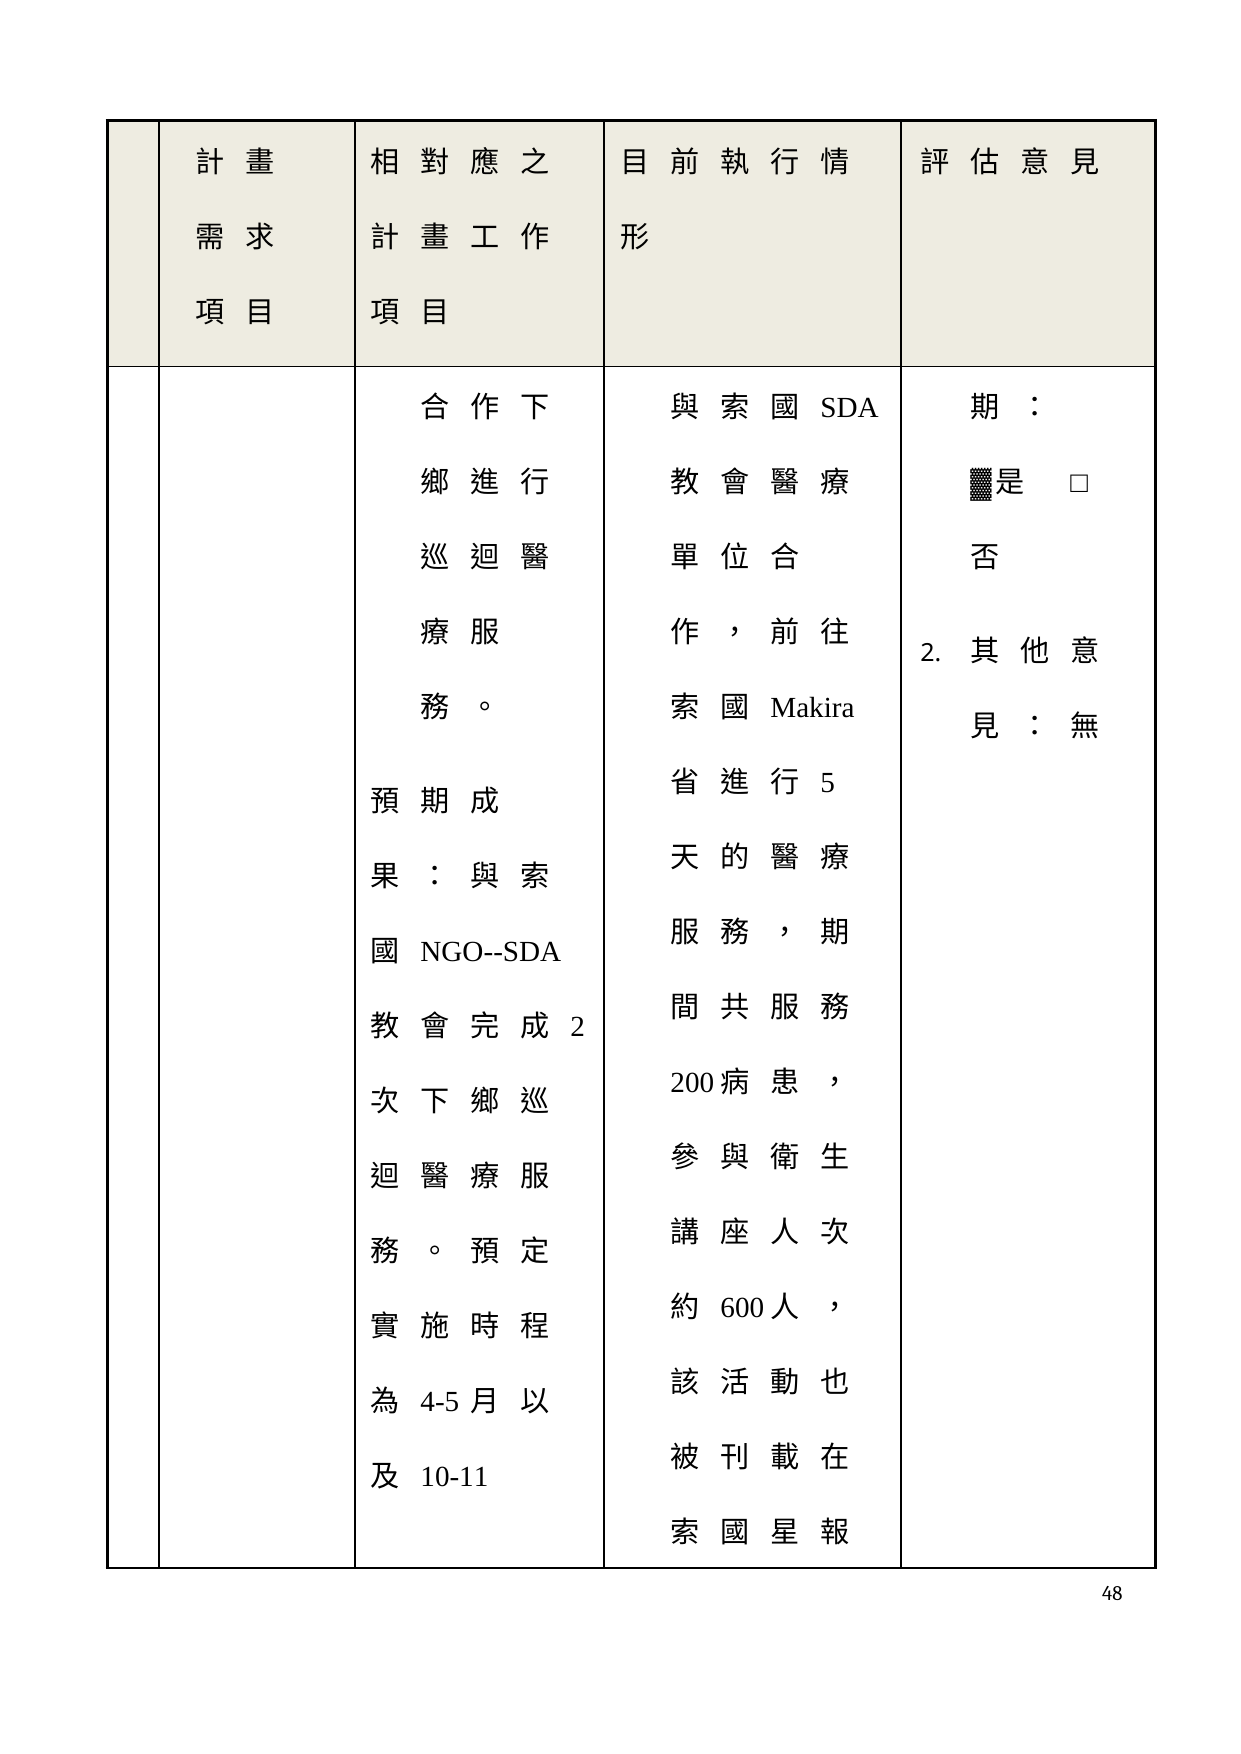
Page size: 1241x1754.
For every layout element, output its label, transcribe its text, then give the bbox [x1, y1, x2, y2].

table_cell 104年5月18日台灣衛生中心與索國SDA教會醫療單位合作，前往索國Makira省進行5天的醫療服務，期間共服務200病患，參與衛生講座人次約600人，該活動也被刊載在索國星報上。 尚待與索國SDA教會討論，下次活動事宜。 [605, 367, 900, 1567]
table_header 目前執行情形 [605, 122, 900, 366]
table_cell 與索國衛生部、其他援助索國之政府組織，或非政府組織建立合作模式，並有實質合作案例： 合作辦理國際衛生交流會議或工作坊1場。 合作編列衛生教育教材或聯合進行種子教師計畫。 合作下鄉進行巡迴醫療服務。 [160, 367, 354, 1567]
table_header [109, 122, 158, 366]
table_header 評估意見 [902, 122, 1154, 366]
table_cell [109, 367, 158, 1567]
table_cell 計畫執行是否符合預期： ▓是 □否 其他意見：無 [902, 367, 1154, 1567]
table_cell 與中央醫院和Seven Day Adventist Church(SDA)合作下鄉進行巡迴醫療服務。 預期成果：與索國NGO--SDA教會完成2次下鄉巡迴醫療服務。預定實施時程為4-5月以及10-11月。 [356, 367, 603, 1567]
table_header 計畫需求項目 [160, 122, 354, 366]
table_header 相對應之計畫工作項目 [356, 122, 603, 366]
